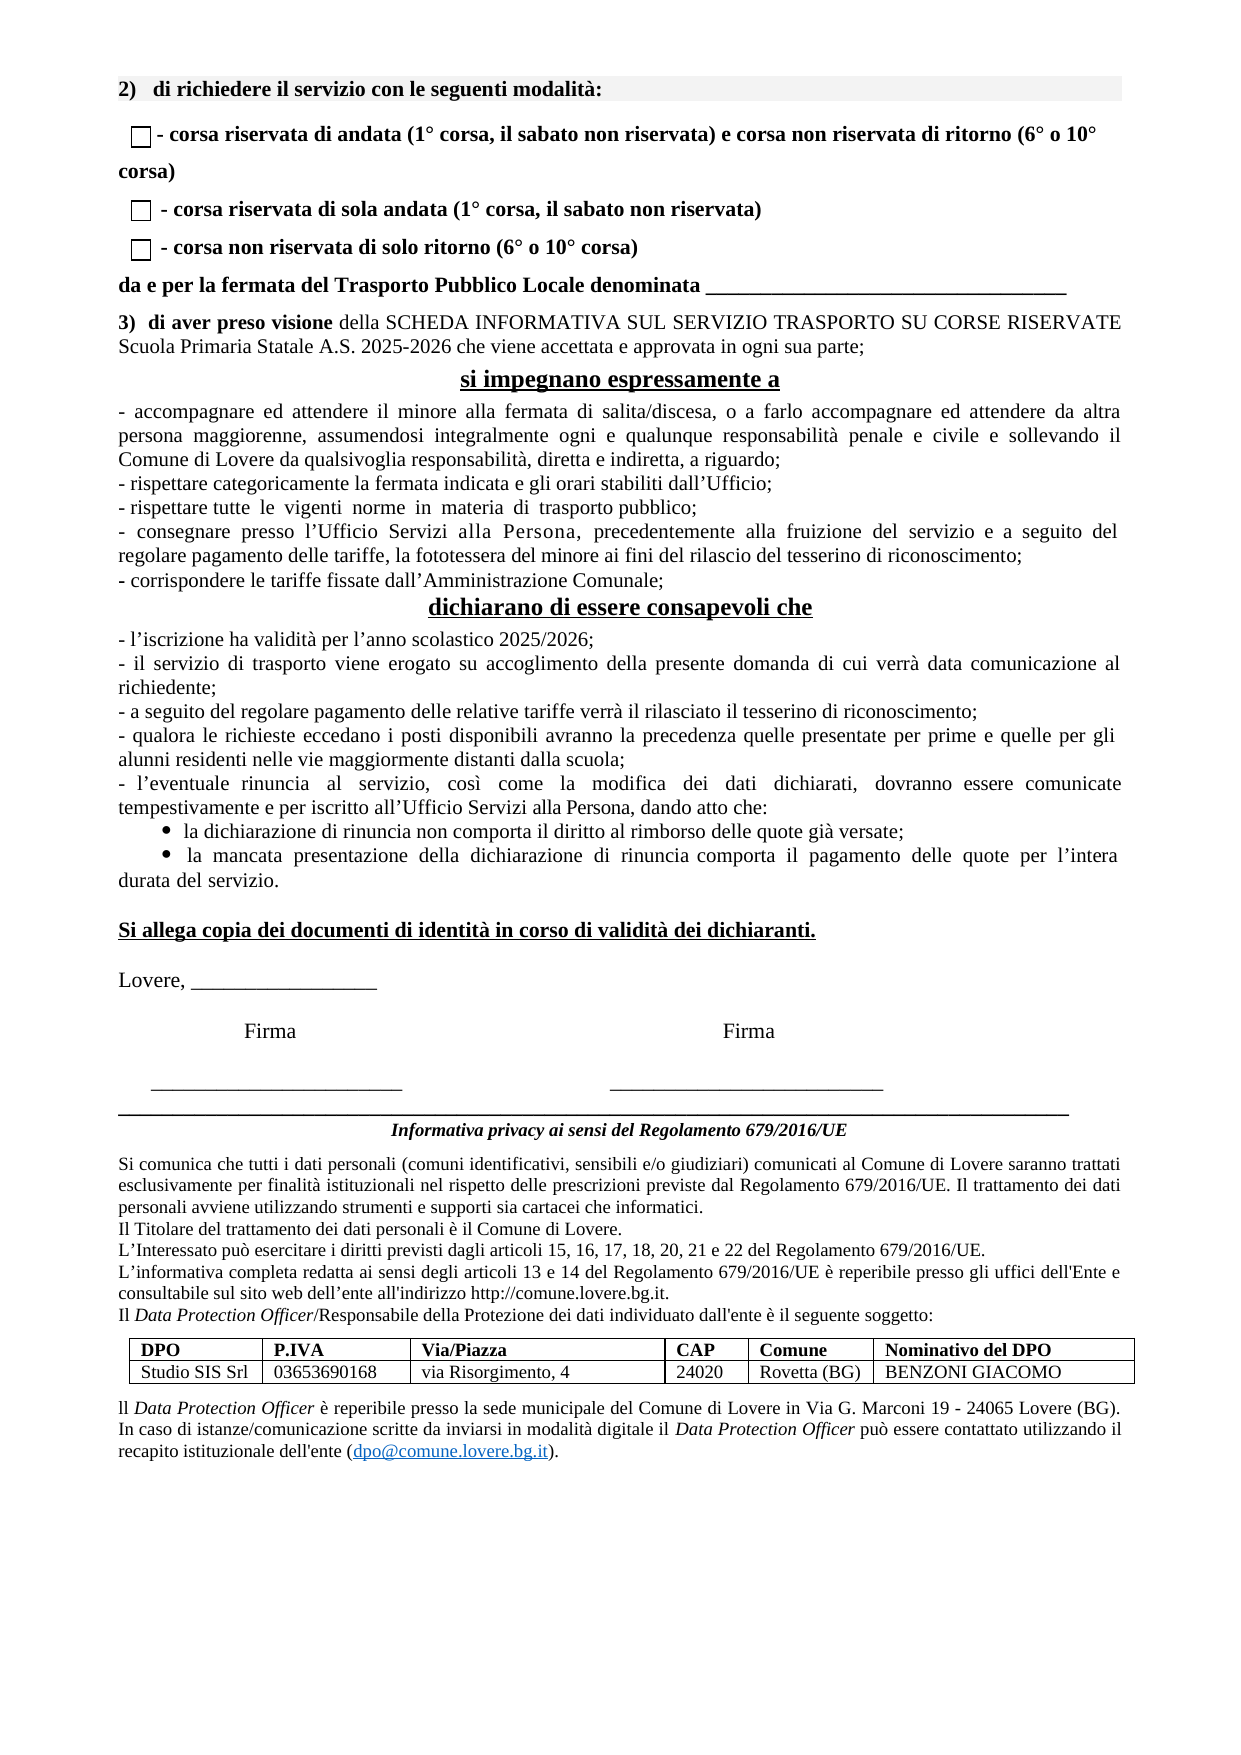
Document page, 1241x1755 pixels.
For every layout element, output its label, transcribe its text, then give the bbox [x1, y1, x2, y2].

text Il Data Protection Officer/Responsabile della Protezione dei dati individuato dall'ente è il seguente soggetto: [118, 1304, 1122, 1325]
list la dichiarazione di rinuncia non comporta il diritto al rimborso delle quote già versate; [118, 819, 1118, 843]
table_header CAP [666, 1339, 748, 1360]
table_header Comune [749, 1339, 873, 1360]
text L’Interessato può esercitare i diritti previsti dagli articoli 15, 16, 17, 18, 20, 21 e 22 del Regolamento 679/2016/UE. [118, 1239, 1122, 1261]
text - rispettare categoricamente la fermata indicata e gli orari stabiliti dall’Ufficio; [118, 471, 1122, 495]
text - consegnare presso l’Ufficio Servizi alla Persona, precedentemente alla fruizione del servizio e a seguito del regolare pagamento delle tariffe, la fototessera del minore ai fini del rilascio del tesserino di riconoscimento; [118, 519, 1118, 567]
text - qualora le richieste eccedano i posti disponibili avranno la precedenza quelle presentate per prime e quelle per gli alunni residenti nelle vie maggiormente distanti dalla scuola; [118, 723, 1118, 771]
text - corrispondere le tariffe fissate dall’Amministrazione Comunale; [118, 567, 1122, 592]
text - corsa riservata di sola andata (1° corsa, il sabato non riservata) [160, 196, 1122, 221]
text da e per la fermata del Trasporto Pubblico Locale denominata _________________________________ [118, 272, 1122, 297]
text Si allega copia dei documenti di identità in corso di validità dei dichiaranti. [118, 917, 1122, 942]
text L’informativa completa redatta ai sensi degli articoli 13 e 14 del Regolamento 679/2016/UE è reperibile presso gli uffici dell'Ente e consultabile sul sito web dell’ente all'indirizzo http://comune.lovere.bg.it. [118, 1261, 1122, 1304]
table_cell Rovetta (BG) [749, 1361, 873, 1383]
text - l’eventuale rinuncia al servizio, così come la modifica dei dati dichiarati, dovranno essere comunicate tempestivamente e per iscritto all’Ufficio Servizi alla Persona, dando atto che: [118, 771, 1122, 819]
text _______________________________________________________________________________________ [118, 1093, 1122, 1119]
text - a seguito del regolare pagamento delle relative tariffe verrà il rilasciato il tesserino di riconoscimento; [118, 699, 1122, 723]
table_cell 24020 [666, 1361, 748, 1383]
text si impegnano espressamente a [118, 364, 1122, 393]
text Si comunica che tutti i dati personali (comuni identificativi, sensibili e/o giudiziari) comunicati al Comune di Lovere saranno trattati esclusivamente per finalità istituzionali nel rispetto delle prescrizioni previste dal Regolamento 679/2016/UE. Il trattamento dei dati personali avviene utilizzando strumenti e supporti sia cartacei che informatici. [118, 1153, 1122, 1217]
list la mancata presentazione della dichiarazione di rinuncia comporta il pagamento delle quote per l’intera durata del servizio. [118, 843, 1118, 892]
text ll Data Protection Officer è reperibile presso la sede municipale del Comune di Lovere in Via G. Marconi 19 - 24065 Lovere (BG). In caso di istanze/comunicazione scritte da inviarsi in modalità digitale il Data Protection Officer può essere contattato utilizzando il recapito istituzionale dell'ente (dpo@comune.lovere.bg.it). [118, 1397, 1122, 1461]
table_cell 03653690168 [263, 1361, 410, 1383]
table_cell Studio SIS Srl [130, 1361, 262, 1383]
table_cell BENZONI GIACOMO [874, 1361, 1134, 1383]
text Il Titolare del trattamento dei dati personali è il Comune di Lovere. [118, 1217, 1122, 1239]
text - il servizio di trasporto viene erogato su accoglimento della presente domanda di cui verrà data comunicazione al richiedente; [118, 651, 1122, 699]
text - corsa riservata di andata (1° corsa, il sabato non riservata) e corsa non riservata di ritorno (6° o 10° corsa) [118, 121, 1122, 184]
text Firma Firma [118, 1018, 1122, 1043]
text - l’iscrizione ha validità per l’anno scolastico 2025/2026; [118, 627, 1122, 651]
text 2) di richiedere il servizio con le seguenti modalità: [118, 76, 1122, 101]
text - corsa non riservata di solo ritorno (6° o 10° corsa) [160, 234, 1122, 259]
table_header Via/Piazza [411, 1339, 664, 1360]
table_header Nominativo del DPO [874, 1339, 1134, 1360]
text - accompagnare ed attendere il minore alla fermata di salita/discesa, o a farlo accompagnare ed attendere da altra persona maggiorenne, assumendosi integralmente ogni e qualunque responsabilità penale e civile e sollevando il Comune di Lovere da qualsivoglia responsabilità, diretta e indiretta, a riguardo; [118, 399, 1122, 471]
table_header P.IVA [263, 1339, 410, 1360]
table_header DPO [130, 1339, 262, 1360]
text Lovere, _________________ [118, 967, 1122, 993]
table_cell via Risorgimento, 4 [411, 1361, 664, 1383]
text _______________________ _________________________ [118, 1068, 1122, 1093]
text dichiarano di essere consapevoli che [118, 592, 1122, 620]
text Informativa privacy ai sensi del Regolamento 679/2016/UE [118, 1119, 1122, 1140]
text 3) di aver preso visione della SCHEDA INFORMATIVA SUL SERVIZIO TRASPORTO SU CORSE RISERVATE Scuola Primaria Statale A.S. 2025-2026 che viene accettata e approvata in ogni sua parte; [118, 310, 1122, 358]
text - rispettare tutte le vigenti norme in materia di trasporto pubblico; [118, 495, 1118, 519]
